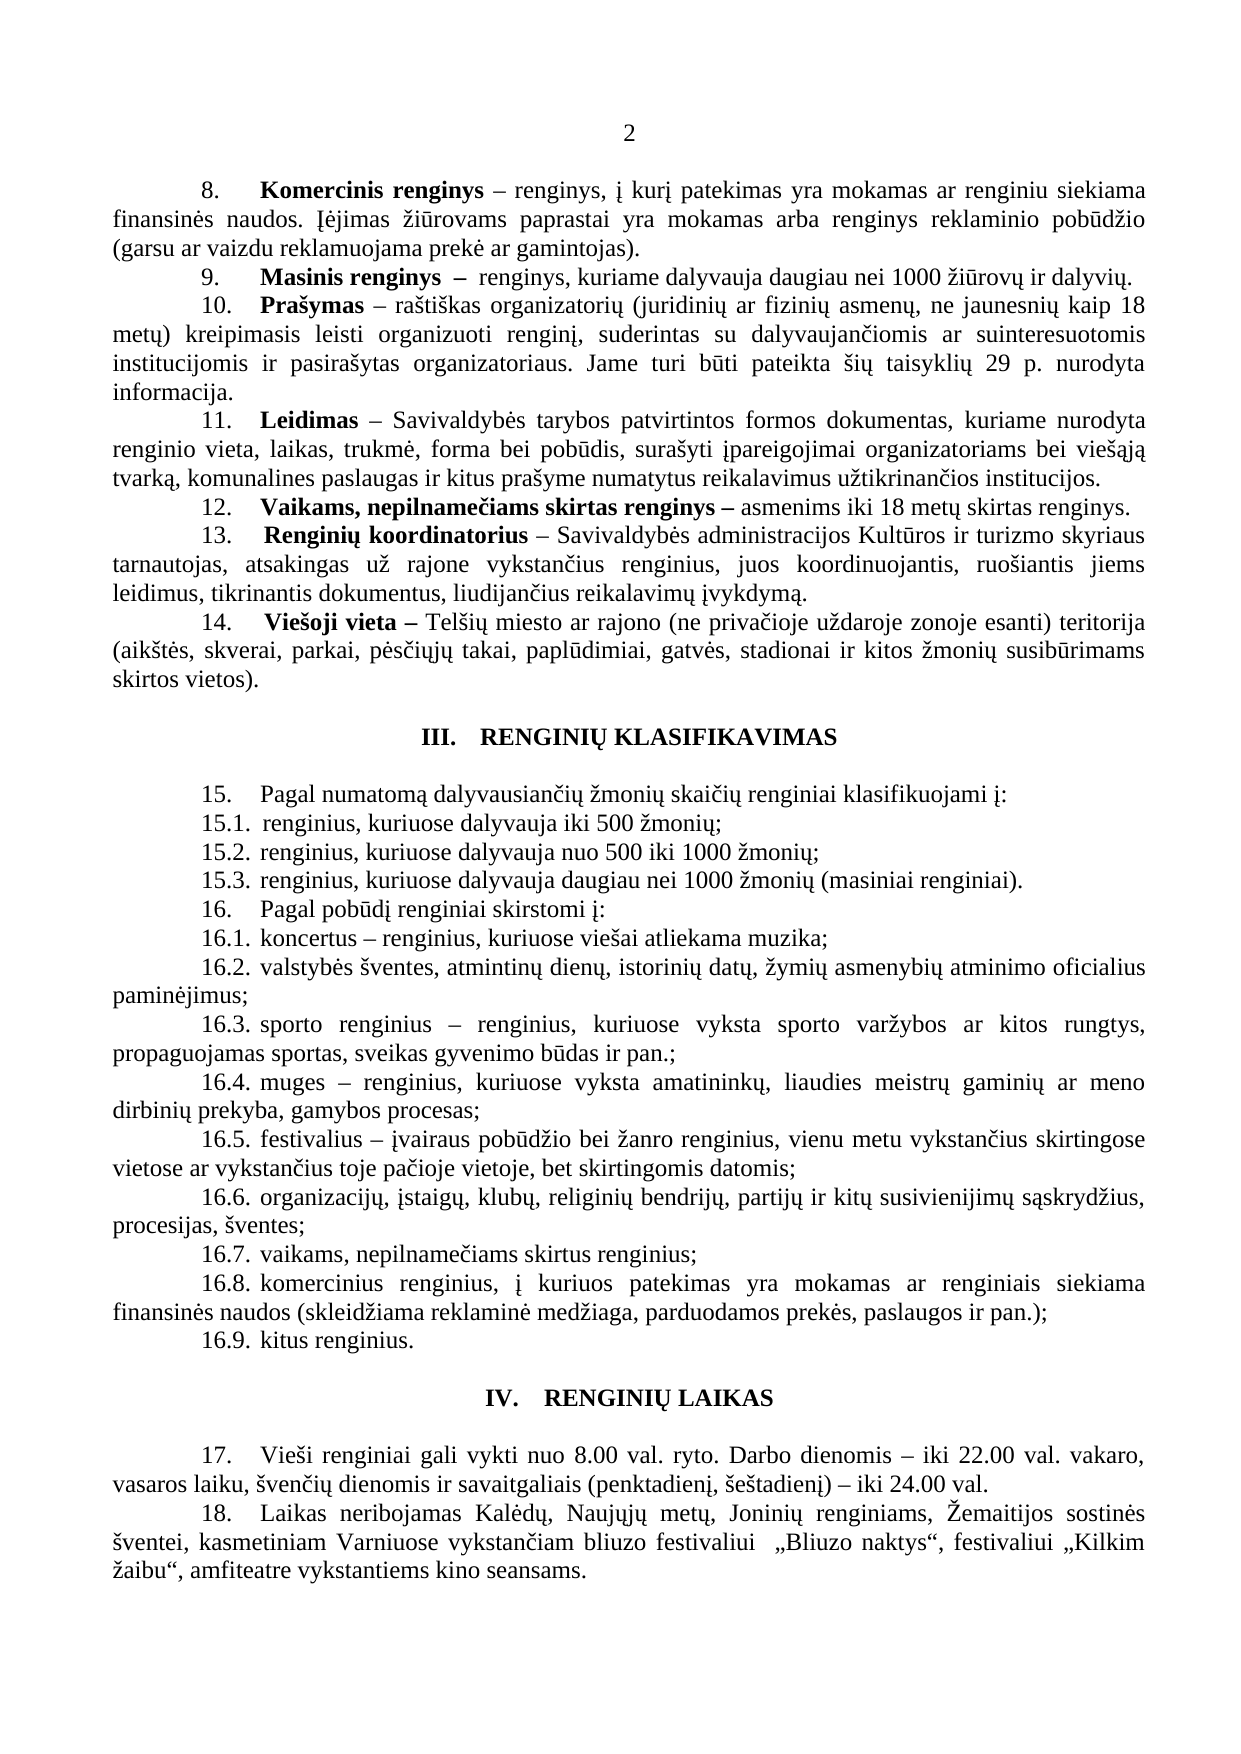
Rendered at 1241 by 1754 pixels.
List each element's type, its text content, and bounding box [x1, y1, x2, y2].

text 15.3. renginius, kuriuose dalyvauja daugiau nei 1000 žmonių (masiniai renginiai). [112, 866, 1146, 894]
text 16.8. komercinius renginius, į kuriuos patekimas yra mokamas ar renginiais siekiama finansinės naudos (skleidžiama reklaminė medžiaga, parduodamos prekės, paslaugos ir pan.); [112, 1268, 1146, 1326]
text IV. RENGINIŲ LAIKAS [112, 1383, 1146, 1412]
text 11. Leidimas – Savivaldybės tarybos patvirtintos formos dokumentas, kuriame nurodyta renginio vieta, laikas, trukmė, forma bei pobūdis, surašyti įpareigojimai organizatoriams bei viešąją tvarką, komunalines paslaugas ir kitus prašyme numatytus reikalavimus užtikrinančios institucijos. [112, 406, 1146, 492]
text 16.5. festivalius – įvairaus pobūdžio bei žanro renginius, vienu metu vykstančius skirtingose vietose ar vykstančius toje pačioje vietoje, bet skirtingomis datomis; [112, 1124, 1146, 1182]
text 14. Viešoji vieta – Telšių miesto ar rajono (ne privačioje uždaroje zonoje esanti) teritorija (aikštės, skverai, parkai, pėsčiųjų takai, paplūdimiai, gatvės, stadionai ir kitos žmonių susibūrimams skirtos vietos). [112, 607, 1146, 693]
text 16.1. koncertus – renginius, kuriuose viešai atliekama muzika; [112, 923, 1146, 952]
text 12. Vaikams, nepilnamečiams skirtas renginys – asmenims iki 18 metų skirtas renginys. [112, 492, 1146, 521]
text 16.2. valstybės šventes, atmintinų dienų, istorinių datų, žymių asmenybių atminimo oficialius paminėjimus; [112, 952, 1146, 1009]
text 13. Renginių koordinatorius – Savivaldybės administracijos Kultūros ir turizmo skyriaus tarnautojas, atsakingas už rajone vykstančius renginius, juos koordinuojantis, ruošiantis jiems leidimus, tikrinantis dokumentus, liudijančius reikalavimų įvykdymą. [112, 521, 1146, 607]
text 16.4. muges – renginius, kuriuose vyksta amatininkų, liaudies meistrų gaminių ar meno dirbinių prekyba, gamybos procesas; [112, 1067, 1146, 1124]
text 15. Pagal numatomą dalyvausiančių žmonių skaičių renginiai klasifikuojami į: [112, 779, 1146, 808]
text 18. Laikas neribojamas Kalėdų, Naujųjų metų, Joninių renginiams, Žemaitijos sostinės šventei, kasmetiniam Varniuose vykstančiam bliuzo festivaliui „Bliuzo naktys“, festivaliui „Kilkim žaibu“, amfiteatre vykstantiems kino seansams. [112, 1498, 1146, 1584]
text 17. Vieši renginiai gali vykti nuo 8.00 val. ryto. Darbo dienomis – iki 22.00 val. vakaro, vasaros laiku, švenčių dienomis ir savaitgaliais (penktadienį, šeštadienį) – iki 24.00 val. [112, 1441, 1146, 1498]
text 16.7. vaikams, nepilnamečiams skirtus renginius; [112, 1239, 1146, 1268]
text 16.3. sporto renginius – renginius, kuriuose vyksta sporto varžybos ar kitos rungtys, propaguojamas sportas, sveikas gyvenimo būdas ir pan.; [112, 1009, 1146, 1067]
text 9. Masinis renginys – renginys, kuriame dalyvauja daugiau nei 1000 žiūrovų ir dalyvių. [112, 262, 1146, 291]
text 16.9. kitus renginius. [112, 1326, 1146, 1354]
text 16.6. organizacijų, įstaigų, klubų, religinių bendrijų, partijų ir kitų susivienijimų sąskrydžius, procesijas, šventes; [112, 1182, 1146, 1239]
text 16. Pagal pobūdį renginiai skirstomi į: [112, 894, 1146, 923]
text III. RENGINIŲ KLASIFIKAVIMAS [112, 722, 1146, 751]
text 15.1. renginius, kuriuose dalyvauja iki 500 žmonių; [112, 808, 1146, 837]
text 15.2. renginius, kuriuose dalyvauja nuo 500 iki 1000 žmonių; [112, 837, 1146, 866]
text 10. Prašymas – raštiškas organizatorių (juridinių ar fizinių asmenų, ne jaunesnių kaip 18 metų) kreipimasis leisti organizuoti renginį, suderintas su dalyvaujančiomis ar suinteresuotomis institucijomis ir pasirašytas organizatoriaus. Jame turi būti pateikta šių taisyklių 29 p. nurodyta informacija. [112, 291, 1146, 406]
text 8. Komercinis renginys – renginys, į kurį patekimas yra mokamas ar renginiu siekiama finansinės naudos. Įėjimas žiūrovams paprastai yra mokamas arba renginys reklaminio pobūdžio (garsu ar vaizdu reklamuojama prekė ar gamintojas). [112, 176, 1146, 262]
